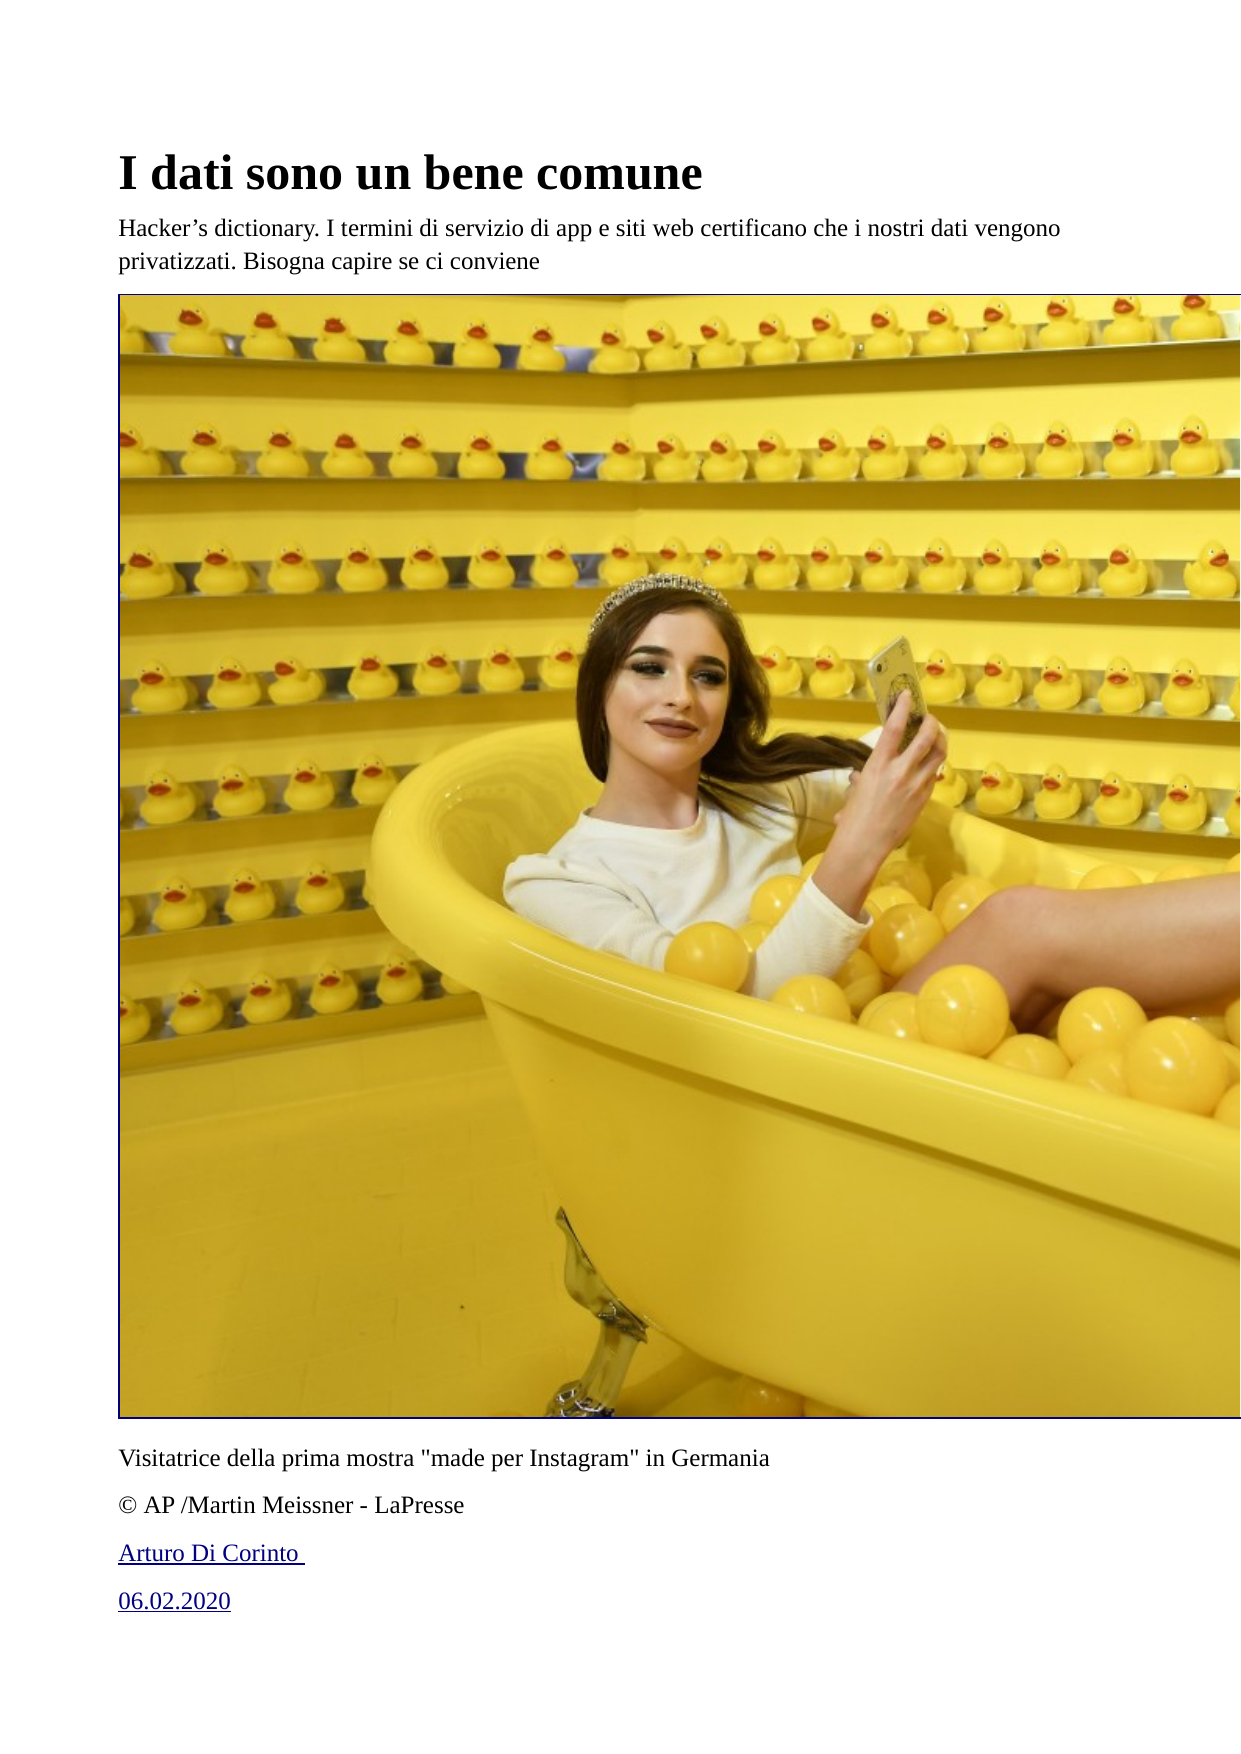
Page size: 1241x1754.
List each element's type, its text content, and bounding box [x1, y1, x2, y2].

subtitle I dati sono un bene comune [118, 143, 1122, 201]
text Hacker’s dictionary. I termini di servizio di app e siti web certificano che i nostri dati vengono privatizzati. Bisogna capire se ci conviene [118, 213, 1122, 275]
text © AP /Martin Meissner - LaPresse [118, 1491, 1122, 1519]
text 06.02.2020 [118, 1586, 1122, 1614]
text Arturo Di Corinto [118, 1538, 1122, 1567]
text Visitatrice della prima mostra "made per Instagram" in Germania [118, 1443, 1122, 1472]
picture [120, 295, 1241, 1417]
